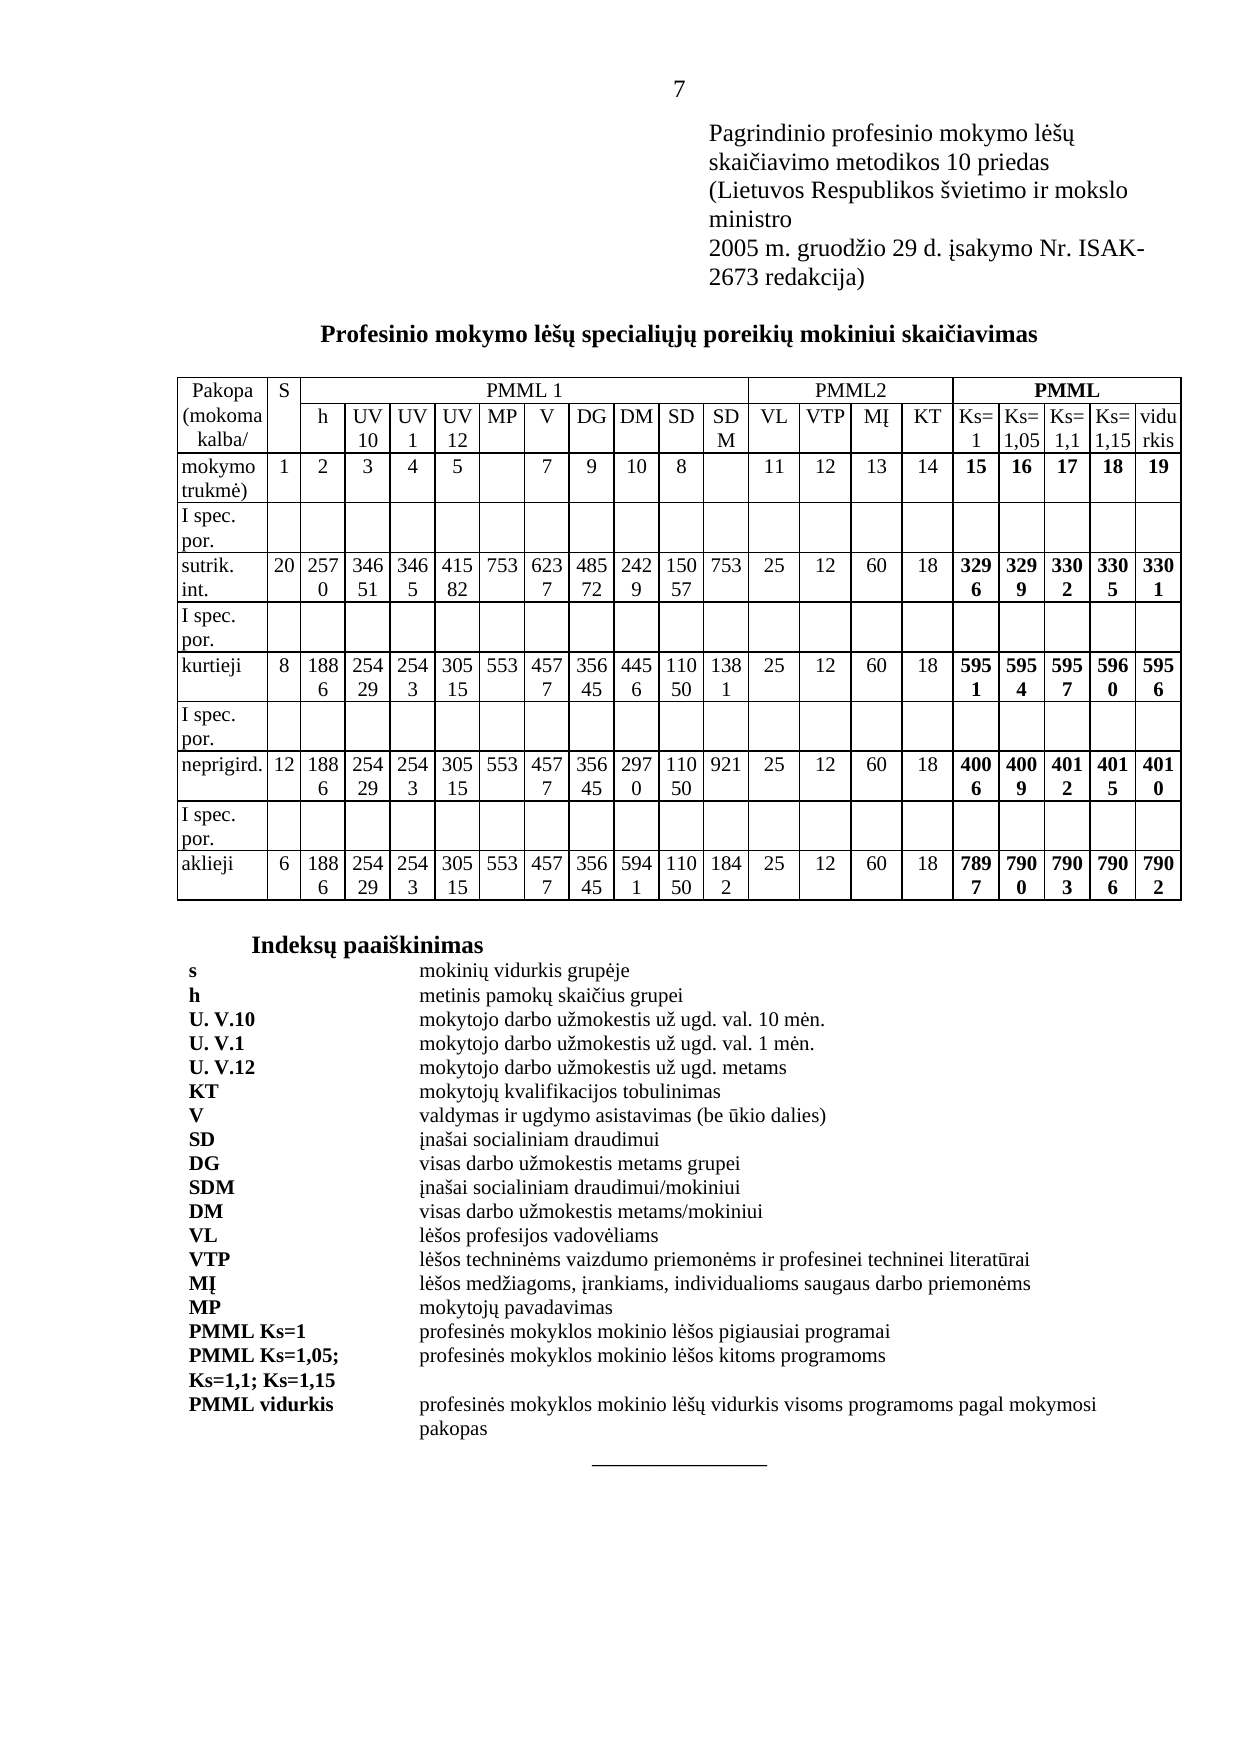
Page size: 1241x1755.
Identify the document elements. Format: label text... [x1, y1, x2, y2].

table_cell 12 [800, 553, 850, 601]
table_cell 7897 [994, 851, 998, 899]
table_cell 11050 [699, 851, 703, 899]
table_cell [749, 603, 799, 651]
table_cell [1000, 702, 1044, 750]
table_cell [954, 603, 998, 651]
table_cell 8 [268, 653, 300, 701]
table_cell VTP [177, 1247, 408, 1271]
table_cell [391, 603, 434, 651]
table_cell įnašai socialiniam draudimui/mokiniui [408, 1175, 1181, 1199]
table_cell [1136, 702, 1180, 750]
table_cell [903, 802, 952, 850]
table_cell [704, 603, 748, 651]
table_cell [436, 503, 479, 552]
table_cell [660, 702, 703, 750]
table_header S [268, 378, 300, 452]
text (Lietuvos Respublikos švietimo ir mokslo [177, 176, 1181, 204]
text 2673 redakcija) [177, 262, 1181, 291]
table_cell [615, 603, 658, 651]
table_cell [1136, 802, 1180, 850]
table_cell [615, 503, 658, 552]
table_cell [852, 603, 901, 651]
table_cell profesinės mokyklos mokinio lėšos pigiausiai programai [408, 1319, 1181, 1343]
table_cell [480, 702, 524, 750]
table_cell SDM [704, 404, 708, 452]
table_cell [954, 503, 998, 552]
table_cell [852, 503, 901, 552]
table_cell 11050 [699, 653, 703, 701]
table_cell 3305 [1131, 553, 1135, 601]
table_cell [436, 603, 479, 651]
table_cell mokytojo darbo užmokestis už ugd. metams [408, 1055, 1181, 1079]
table_cell [704, 802, 748, 850]
table_cell [660, 503, 703, 552]
table_cell lėšos medžiagoms, įrankiams, individualioms saugaus darbo priemonėms [408, 1271, 1181, 1295]
table_cell 2429 [654, 553, 658, 601]
table_cell [660, 603, 703, 651]
table_cell 30515 [475, 752, 479, 800]
table_cell 18 [1091, 454, 1135, 502]
table_cell [268, 603, 300, 651]
table_cell [391, 702, 434, 750]
table_cell VL [749, 404, 799, 452]
table_cell 18 [903, 851, 952, 899]
table_cell KT [177, 1079, 408, 1103]
table_cell [749, 503, 799, 552]
table_cell [903, 503, 952, 552]
table_cell [1091, 603, 1135, 651]
table_cell [436, 802, 479, 850]
table_cell 17 [1045, 454, 1089, 502]
table_cell U. V.12 [177, 1055, 408, 1079]
table_cell [704, 454, 748, 502]
table_cell [615, 702, 658, 750]
table_cell [1045, 603, 1089, 651]
table_cell [954, 802, 998, 850]
table_cell [391, 802, 434, 850]
table_cell SDM [177, 1175, 408, 1199]
table_cell [525, 802, 568, 850]
table_cell 6 [268, 851, 300, 899]
table_cell DM [615, 404, 658, 452]
table_cell 7900 [1040, 851, 1044, 899]
table_cell [852, 702, 901, 750]
table_header s [177, 959, 408, 982]
table_cell 18 [903, 752, 952, 800]
table_cell 25 [749, 851, 799, 899]
table_cell profesinės mokyklos mokinio lėšos kitoms programoms [408, 1344, 1181, 1392]
table_cell lėšos techninėms vaizdumo priemonėms ir profesinei techninei literatūrai [408, 1247, 1181, 1271]
table_cell 4006 [994, 752, 998, 800]
table_cell 16 [1000, 454, 1044, 502]
table_cell Ks=1 [994, 404, 998, 452]
table_cell [1136, 503, 1180, 552]
table_cell 11050 [699, 752, 703, 800]
table_cell SD [660, 404, 703, 452]
table_cell 2 [301, 454, 344, 502]
table_cell 753 [480, 553, 524, 601]
table_cell [749, 702, 799, 750]
table_cell 60 [852, 752, 901, 800]
table_cell [800, 802, 850, 850]
table_cell 553 [480, 752, 524, 800]
table_cell KT [903, 404, 952, 452]
table_cell U. V.1 [177, 1031, 408, 1055]
table_cell 14 [903, 454, 952, 502]
table_cell DG [570, 404, 613, 452]
table_cell 12 [268, 752, 300, 800]
table_cell [525, 503, 568, 552]
table_cell 30515 [475, 653, 479, 701]
table_cell 1842 [704, 851, 708, 899]
table_cell [391, 503, 434, 552]
table_cell 30515 [475, 851, 479, 899]
table_cell [615, 802, 658, 850]
table_cell [346, 702, 389, 750]
table_cell [301, 603, 344, 651]
table_cell 3296 [994, 553, 998, 601]
table_cell Ks=1,05 [1040, 404, 1044, 452]
table_cell 7 [525, 454, 568, 502]
table_cell 11 [749, 454, 799, 502]
table_cell [660, 802, 703, 850]
table_cell [704, 702, 748, 750]
table_cell 18 [903, 553, 952, 601]
table_cell V [177, 1103, 408, 1127]
table_cell [800, 702, 850, 750]
table_cell mokytojo darbo užmokestis už ugd. val. 10 mėn. [408, 1007, 1181, 1031]
table_cell 753 [704, 553, 748, 601]
table_cell 7906 [1131, 851, 1135, 899]
table_cell [1091, 503, 1135, 552]
table_cell 3299 [1040, 553, 1044, 601]
table_cell [903, 603, 952, 651]
table_cell V [525, 404, 568, 452]
table_cell [1091, 702, 1135, 750]
table_cell 3 [346, 454, 389, 502]
table_cell 5 [436, 454, 479, 502]
table_cell [480, 503, 524, 552]
table_cell 8 [660, 454, 703, 502]
table_cell Ks=1,15 [1131, 404, 1135, 452]
table_cell neprigird. [178, 752, 267, 800]
table_cell [1136, 603, 1180, 651]
table_cell 553 [480, 851, 524, 899]
table_cell UV 12 [475, 404, 479, 452]
table_cell lėšos profesijos vadovėliams [408, 1223, 1181, 1247]
table_cell MĮ [177, 1271, 408, 1295]
table_cell VTP [800, 404, 850, 452]
table_cell 5941 [654, 851, 658, 899]
table_cell 15 [954, 454, 998, 502]
table_cell įnašai socialiniam draudimui [408, 1127, 1181, 1151]
table_cell [436, 702, 479, 750]
table_cell 12 [800, 454, 850, 502]
table_cell VL [177, 1223, 408, 1247]
table_cell SDM [744, 404, 748, 452]
table_cell mokytojo darbo užmokestis už ugd. val. 1 mėn. [408, 1031, 1181, 1055]
table_cell [852, 802, 901, 850]
table_cell h [301, 404, 344, 452]
table_cell 13 [852, 454, 901, 502]
table_cell 4015 [1131, 752, 1135, 800]
text Pagrindinio profesinio mokymo lėšų [177, 118, 1181, 147]
table_cell [525, 702, 568, 750]
table_cell [525, 603, 568, 651]
table_cell 41582 [475, 553, 479, 601]
table_cell visas darbo užmokestis metams/mokiniui [408, 1199, 1181, 1223]
table_cell 60 [852, 653, 901, 701]
table_cell 5951 [994, 653, 998, 701]
table_cell MĮ [852, 404, 901, 452]
table_cell 1381 [744, 653, 748, 701]
table_cell MP [480, 404, 524, 452]
table_cell 12 [800, 851, 850, 899]
table_cell 12 [800, 653, 850, 701]
table_cell 2970 [654, 752, 658, 800]
table_cell [480, 603, 524, 651]
table_cell profesinės mokyklos mokinio lėšų vidurkis visoms programoms pagal mokymosi pakopas [408, 1392, 1181, 1440]
table_cell 4 [391, 454, 434, 502]
table_cell [301, 702, 344, 750]
table_cell 19 [1136, 454, 1180, 502]
table_cell 1 [268, 454, 300, 502]
table_cell [1045, 702, 1089, 750]
table_cell 4009 [1040, 752, 1044, 800]
table_cell 4456 [654, 653, 658, 701]
table_cell [570, 702, 613, 750]
table_cell [301, 802, 344, 850]
table_cell 25 [749, 553, 799, 601]
table_cell [800, 503, 850, 552]
table_cell 5954 [1040, 653, 1044, 701]
table_cell U. V.10 [177, 1007, 408, 1031]
table_cell [346, 603, 389, 651]
table_cell PMML Ks=1,05; Ks=1,1; Ks=1,15 [177, 1344, 408, 1392]
table_cell 5960 [1131, 653, 1135, 701]
table_cell [570, 603, 613, 651]
table_cell [268, 503, 300, 552]
table_cell [1000, 802, 1044, 850]
table_cell mokytojų pavadavimas [408, 1295, 1181, 1319]
table_cell 553 [480, 653, 524, 701]
table_cell SD [177, 1127, 408, 1151]
table_cell kurtieji [178, 653, 267, 701]
table_cell [1091, 802, 1135, 850]
table_cell 15057 [699, 553, 703, 601]
table_cell 18 [903, 653, 952, 701]
table_cell [1045, 802, 1089, 850]
table_cell 10 [615, 454, 658, 502]
table_header Pakopa (mokoma kalba/ [178, 378, 267, 452]
table_cell [480, 454, 524, 502]
table_cell [570, 503, 613, 552]
table_cell metinis pamokų skaičius grupei [408, 983, 1181, 1007]
table_cell DG [177, 1151, 408, 1175]
table_cell 60 [852, 553, 901, 601]
table_cell 9 [570, 454, 613, 502]
table_cell [903, 702, 952, 750]
table_cell 1381 [704, 653, 708, 701]
text Indeksų paaiškinimas [177, 930, 1181, 958]
table_cell 12 [800, 752, 850, 800]
table_cell valdymas ir ugdymo asistavimas (be ūkio dalies) [408, 1103, 1181, 1127]
table_cell [268, 702, 300, 750]
table_header mokinių vidurkis grupėje [408, 959, 1181, 982]
table_cell visas darbo užmokestis metams grupei [408, 1151, 1181, 1175]
table_cell 1842 [744, 851, 748, 899]
table_cell PMML Ks=1 [177, 1319, 408, 1343]
table_cell [268, 802, 300, 850]
table_cell [704, 503, 748, 552]
table_cell mokytojų kvalifikacijos tobulinimas [408, 1079, 1181, 1103]
table_cell 60 [852, 851, 901, 899]
text 2005 m. gruodžio 29 d. įsakymo Nr. ISAK- [177, 233, 1181, 262]
table_cell 25 [749, 653, 799, 701]
text ______________ [177, 1440, 1181, 1468]
text Profesinio mokymo lėšų specialiųjų poreikių mokiniui skaičiavimas [177, 319, 1181, 348]
table_cell MP [177, 1295, 408, 1319]
table_cell PMML vidurkis [177, 1392, 408, 1440]
table_cell 25 [749, 752, 799, 800]
table_cell [570, 802, 613, 850]
table_cell [480, 802, 524, 850]
table_cell [1000, 603, 1044, 651]
table_cell [346, 802, 389, 850]
table_cell [800, 603, 850, 651]
text ministro [177, 204, 1181, 233]
table_cell aklieji [178, 851, 267, 899]
table_cell h [177, 983, 408, 1007]
table_cell [1000, 503, 1044, 552]
table_cell 921 [704, 752, 748, 800]
table_cell [954, 702, 998, 750]
table_cell DM [177, 1199, 408, 1223]
table_cell [301, 503, 344, 552]
table_cell 20 [268, 553, 300, 601]
text skaičiavimo metodikos 10 priedas [177, 147, 1181, 176]
table_cell [346, 503, 389, 552]
table_cell [749, 802, 799, 850]
table_cell [1045, 503, 1089, 552]
